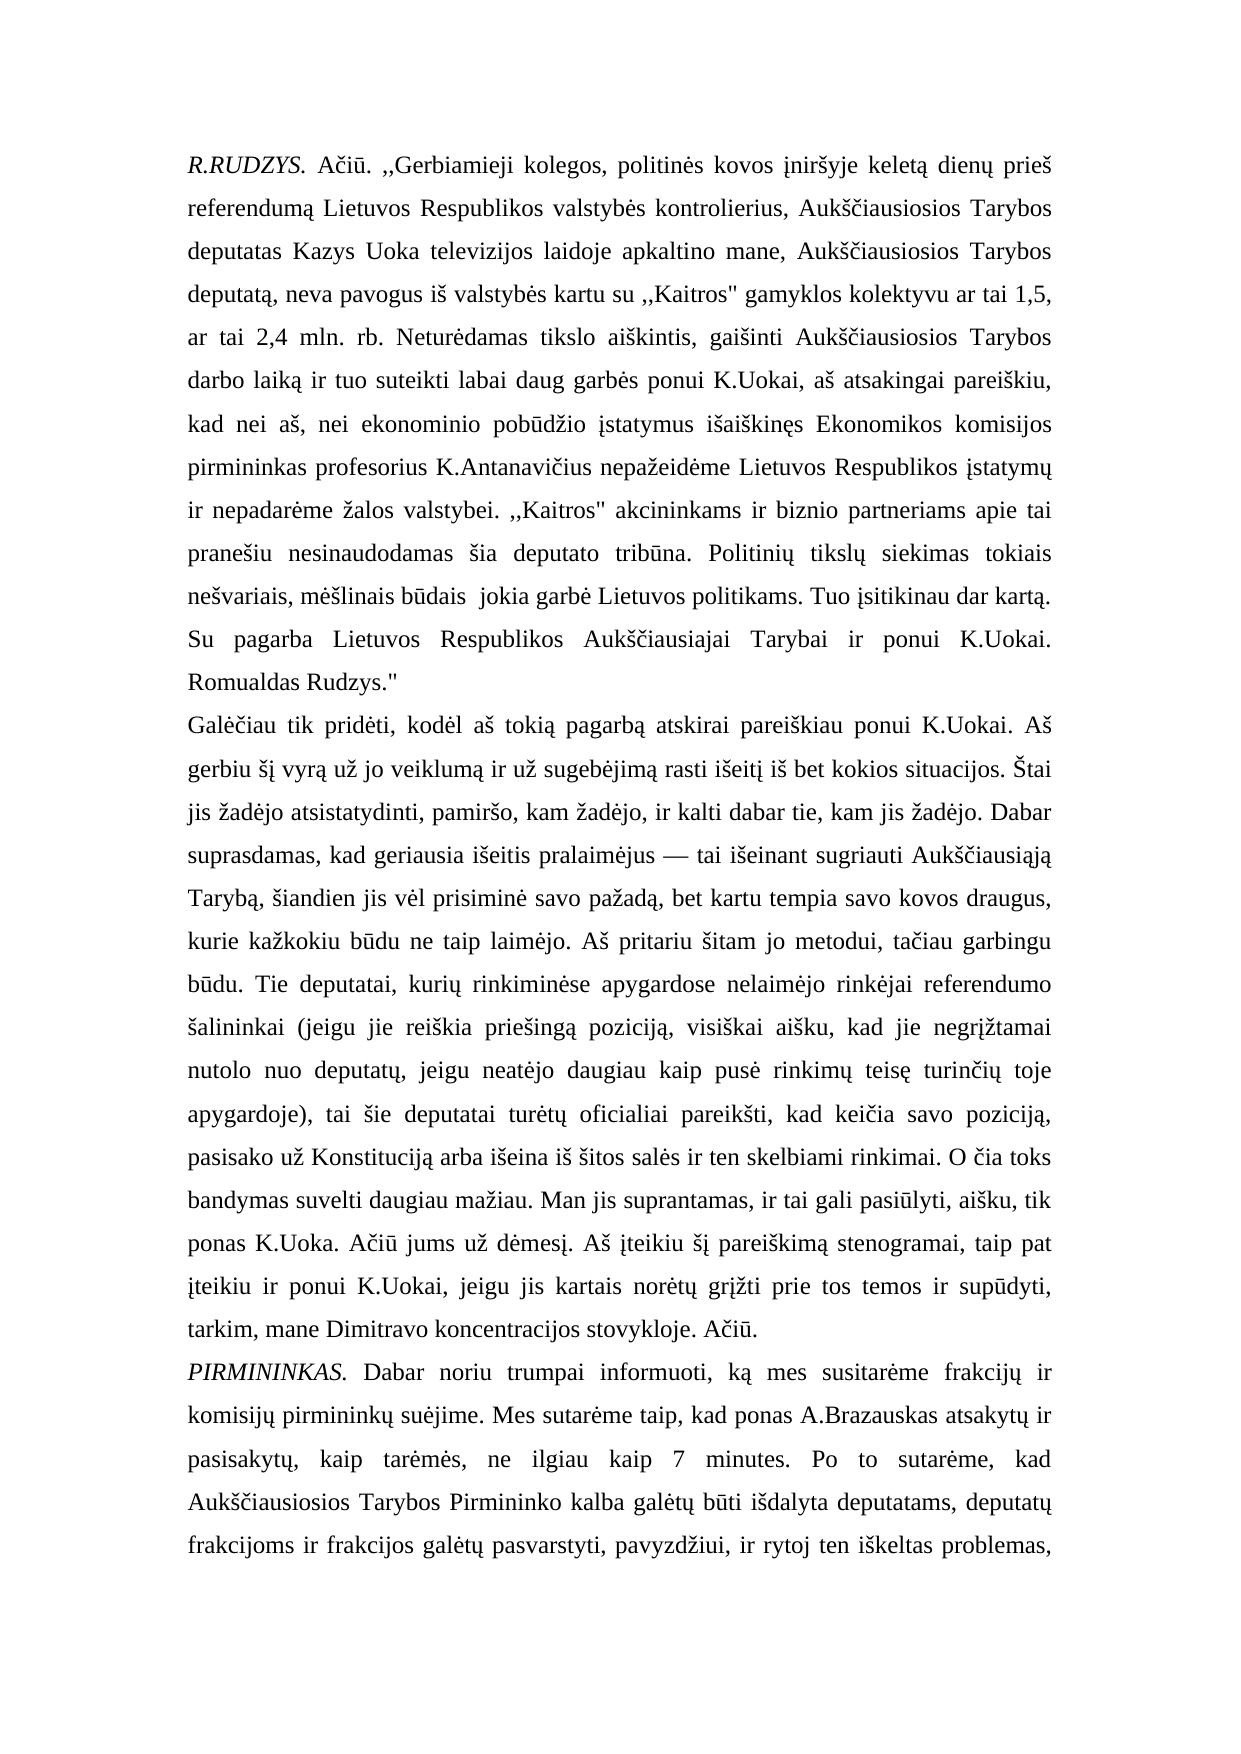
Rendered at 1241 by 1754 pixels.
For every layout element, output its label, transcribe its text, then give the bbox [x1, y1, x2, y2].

text Galėčiau tik pridėti, kodėl aš tokią pagarbą atskirai pareiškiau ponui K.Uokai. Aš gerbiu šį vyrą už jo veiklumą ir už sugebėjimą rasti išeitį iš bet kokios situacijos. Štai jis žadėjo atsistatydinti, pamiršo, kam žadėjo, ir kalti dabar tie, kam jis žadėjo. Dabar suprasdamas, kad geriausia išeitis pralaimėjus — tai išeinant sugriauti Aukščiausiąją Tarybą, šiandien jis vėl prisiminė savo pažadą, bet kartu tempia savo kovos draugus, kurie kažkokiu būdu ne taip laimėjo. Aš pritariu šitam jo metodui, tačiau garbingu būdu. Tie deputatai, kurių rinkiminėse apygardose nelaimėjo rinkėjai referendumo šalininkai (jeigu jie reiškia priešingą poziciją, visiškai aišku, kad jie negrįžtamai nutolo nuo deputatų, jeigu neatėjo daugiau kaip pusė rinkimų teisę turinčių toje apygardoje), tai šie deputatai turėtų oficialiai pareikšti, kad keičia savo poziciją, pasisako už Konstituciją arba išeina iš šitos salės ir ten skelbiami rinkimai. O čia toks bandymas suvelti daugiau mažiau. Man jis suprantamas, ir tai gali pasiūlyti, aišku, tik ponas K.Uoka. Ačiū jums už dėmesį. Aš įteikiu šį pareiškimą stenogramai, taip pat įteikiu ir ponui K.Uokai, jeigu jis kartais norėtų grįžti prie tos temos ir supūdyti, tarkim, mane Dimitravo koncentracijos stovykloje. Ačiū. [187, 711, 1053, 1343]
text R.RUDZYS. Ačiū. ,,Gerbiamieji kolegos, politinės kovos įniršyje keletą dienų prieš referendumą Lietuvos Respublikos valstybės kontrolierius, Aukščiausiosios Tarybos deputatas Kazys Uoka televizijos laidoje apkaltino mane, Aukščiausiosios Tarybos deputatą, neva pavogus iš valstybės kartu su ,,Kaitros" gamyklos kolektyvu ar tai 1,5, ar tai 2,4 mln. rb. Neturėdamas tikslo aiškintis, gaišinti Aukščiausiosios Tarybos darbo laiką ir tuo suteikti labai daug garbės ponui K.Uokai, aš atsakingai pareiškiu, kad nei aš, nei ekonominio pobūdžio įstatymus išaiškinęs Ekonomikos komisijos pirmininkas profesorius K.Antanavičius nepažeidėme Lietuvos Respublikos įstatymų ir nepadarėme žalos valstybei. ,,Kaitros" akcininkams ir biznio partneriams apie tai pranešiu nesinaudodamas šia deputato tribūna. Politinių tikslų siekimas tokiais nešvariais, mėšlinais būdais jokia garbė Lietuvos politikams. Tuo įsitikinau dar kartą. Su pagarba Lietuvos Respublikos Aukščiausiajai Tarybai ir ponui K.Uokai. Romualdas Rudzys." [187, 150, 1053, 696]
text PIRMININKAS. Dabar noriu trumpai informuoti, ką mes susitarėme frakcijų ir komisijų pirmininkų suėjime. Mes sutarėme taip, kad ponas A.Brazauskas atsakytų ir pasisakytų, kaip tarėmės, ne ilgiau kaip 7 minutes. Po to sutarėme, kad Aukščiausiosios Tarybos Pirmininko kalba galėtų būti išdalyta deputatams, deputatų frakcijoms ir frakcijos galėtų pasvarstyti, pavyzdžiui, ir rytoj ten iškeltas problemas, [187, 1357, 1053, 1559]
